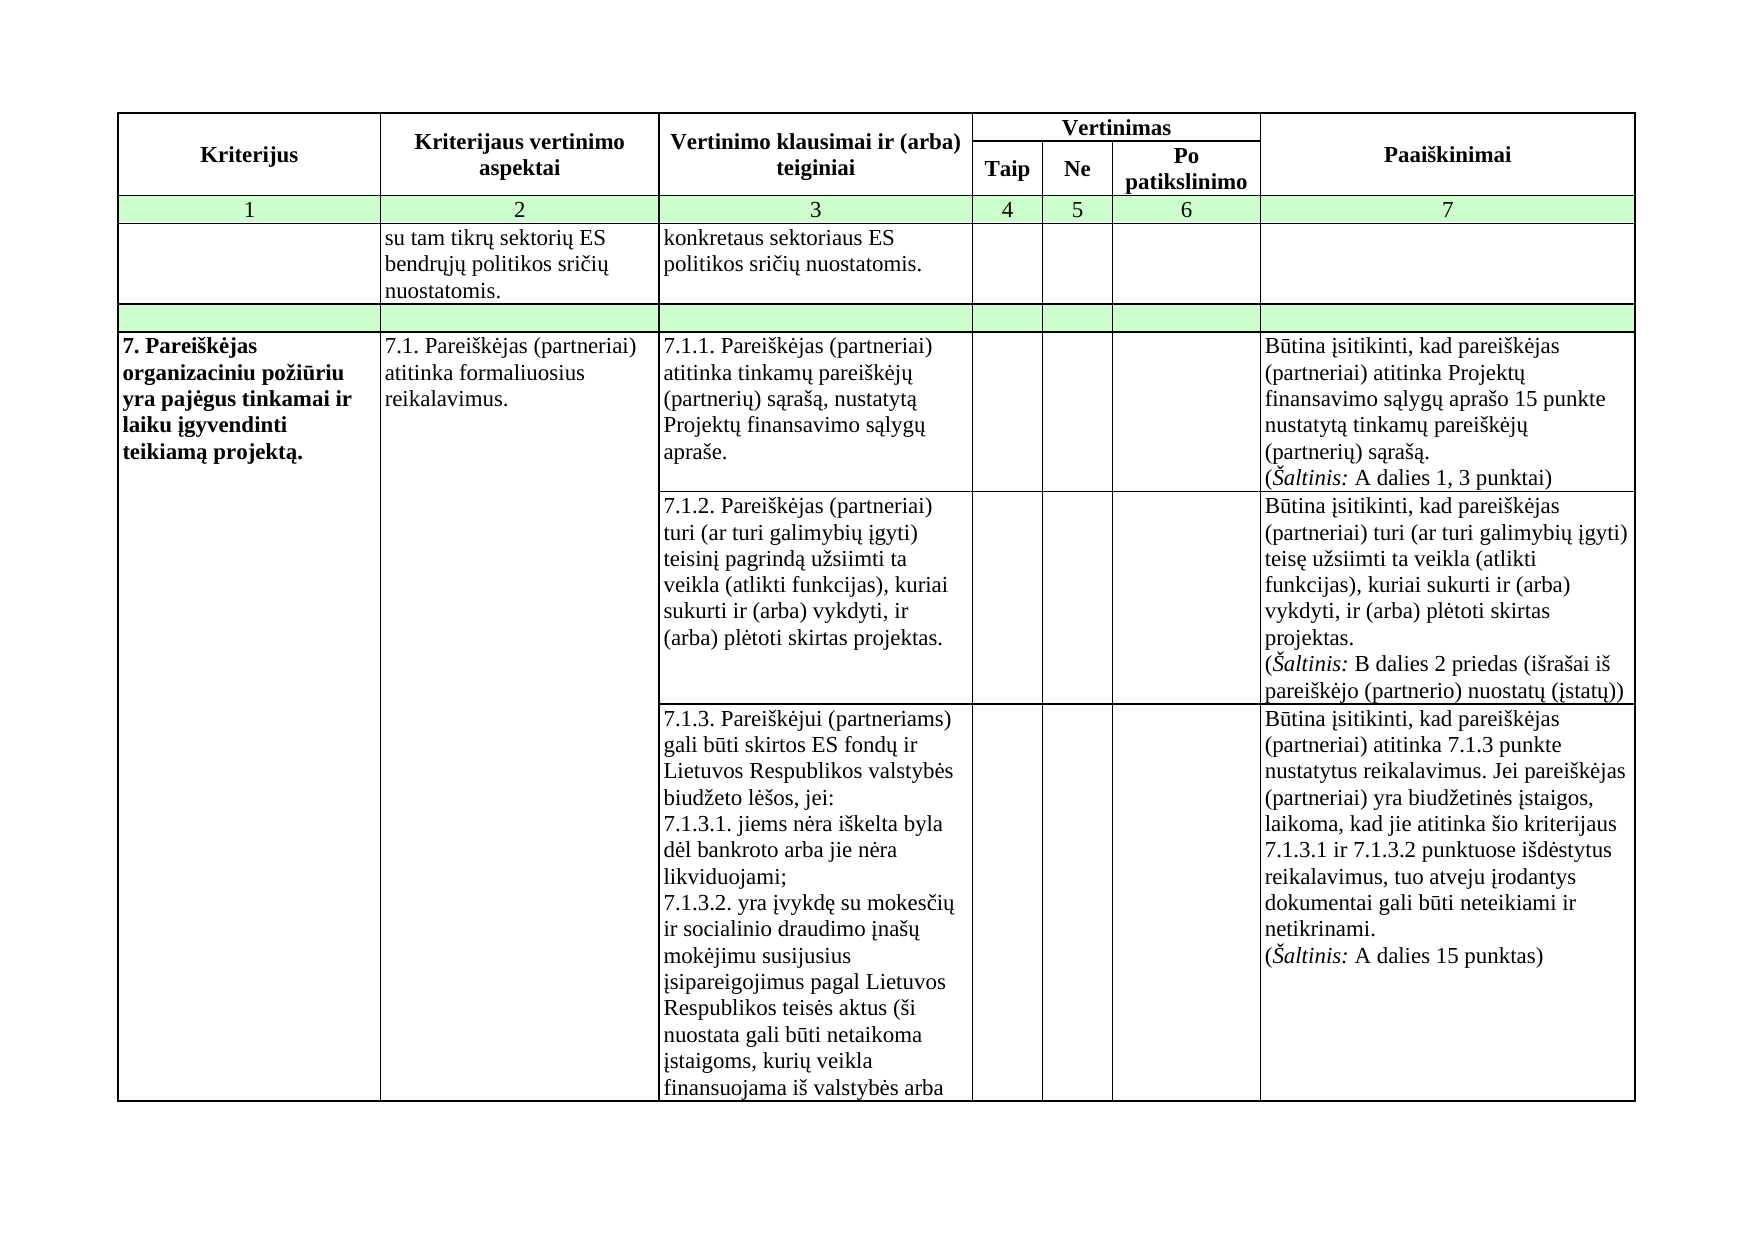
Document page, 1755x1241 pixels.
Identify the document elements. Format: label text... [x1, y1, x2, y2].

table_cell 3 [660, 196, 972, 222]
table_cell 5 [1043, 196, 1112, 222]
table_header Kriterijaus vertinimo aspektai [381, 114, 658, 194]
table_cell [119, 224, 380, 303]
table_cell [1113, 224, 1260, 303]
table_header Vertinimas [973, 114, 1260, 140]
table_cell Būtina įsitikinti, kad pareiškėjas (partneriai) atitinka Projektų finansavimo sąlygų aprašo 15 punkte nustatytą tinkamų pareiškėjų (partnerių) sąrašą. (Šaltinis: A dalies 1, 3 punktai) [1261, 333, 1634, 491]
table_cell [381, 305, 658, 331]
table_cell [1113, 705, 1260, 1100]
table_cell [1261, 224, 1634, 303]
table_cell Ne [1043, 142, 1112, 194]
table_cell Būtina įsitikinti, kad pareiškėjas (partneriai) atitinka 7.1.3 punkte nustatytus reikalavimus. Jei pareiškėjas (partneriai) yra biudžetinės įstaigos, laikoma, kad jie atitinka šio kriterijaus 7.1.3.1 ir 7.1.3.2 punktuose išdėstytus reikalavimus, tuo atveju įrodantys dokumentai gali būti neteikiami ir netikrinami. (Šaltinis: A dalies 15 punktas) [1261, 705, 1634, 1100]
table_cell [973, 224, 1042, 303]
table_cell 6 [1113, 196, 1260, 222]
table_cell [1113, 333, 1260, 491]
table_cell 4 [973, 196, 1042, 222]
table_cell 1 [119, 196, 380, 222]
table_cell [973, 305, 1042, 331]
table_cell 7 [1261, 196, 1634, 222]
table_cell [1113, 305, 1260, 331]
table_cell 7.1. Pareiškėjas (partneriai) atitinka formaliuosius reikalavimus. [381, 333, 658, 1100]
table_cell 7.1.2. Pareiškėjas (partneriai) turi (ar turi galimybių įgyti) teisinį pagrindą užsiimti ta veikla (atlikti funkcijas), kuriai sukurti ir (arba) vykdyti, ir (arba) plėtoti skirtas projektas. [660, 492, 972, 703]
table_cell Taip [973, 142, 1042, 194]
table_cell [1261, 305, 1634, 331]
table_cell [119, 305, 380, 331]
table_cell [1043, 305, 1112, 331]
table_cell Būtina įsitikinti, kad pareiškėjas (partneriai) turi (ar turi galimybių įgyti) teisę užsiimti ta veikla (atlikti funkcijas), kuriai sukurti ir (arba) vykdyti, ir (arba) plėtoti skirtas projektas. (Šaltinis: B dalies 2 priedas (išrašai iš pareiškėjo (partnerio) nuostatų (įstatų)) [1261, 492, 1634, 703]
table_cell 7.1.3. Pareiškėjui (partneriams) gali būti skirtos ES fondų ir Lietuvos Respublikos valstybės biudžeto lėšos, jei: 7.1.3.1. jiems nėra iškelta byla dėl bankroto arba jie nėra likviduojami; 7.1.3.2. yra įvykdę su mokesčių ir socialinio draudimo įnašų mokėjimu susijusius įsipareigojimus pagal Lietuvos Respublikos teisės aktus (ši nuostata gali būti netaikoma įstaigoms, kurių veikla finansuojama iš valstybės arba [660, 705, 972, 1100]
table_cell [660, 305, 972, 331]
table_cell [1043, 224, 1112, 303]
table_cell konkretaus sektoriaus ES politikos sričių nuostatomis. [660, 224, 972, 303]
table_cell [1043, 705, 1112, 1100]
table_header Kriterijus [119, 114, 380, 194]
table_cell [973, 492, 1042, 703]
table_cell [1043, 492, 1112, 703]
table_cell [1113, 492, 1260, 703]
table_header Paaiškinimai [1261, 114, 1634, 194]
table_cell [973, 705, 1042, 1100]
table_cell 2 [381, 196, 658, 222]
table_header Vertinimo klausimai ir (arba) teiginiai [660, 114, 972, 194]
table_cell 7.1.1. Pareiškėjas (partneriai) atitinka tinkamų pareiškėjų (partnerių) sąrašą, nustatytą Projektų finansavimo sąlygų apraše. [660, 333, 972, 491]
table_cell Po patikslinimo [1113, 142, 1260, 194]
table_cell su tam tikrų sektorių ES bendrųjų politikos sričių nuostatomis. [381, 224, 658, 303]
table_cell 7. Pareiškėjas organizaciniu požiūriu yra pajėgus tinkamai ir laiku įgyvendinti teikiamą projektą. [119, 333, 380, 1100]
table_cell [973, 333, 1042, 491]
table_cell [1043, 333, 1112, 491]
